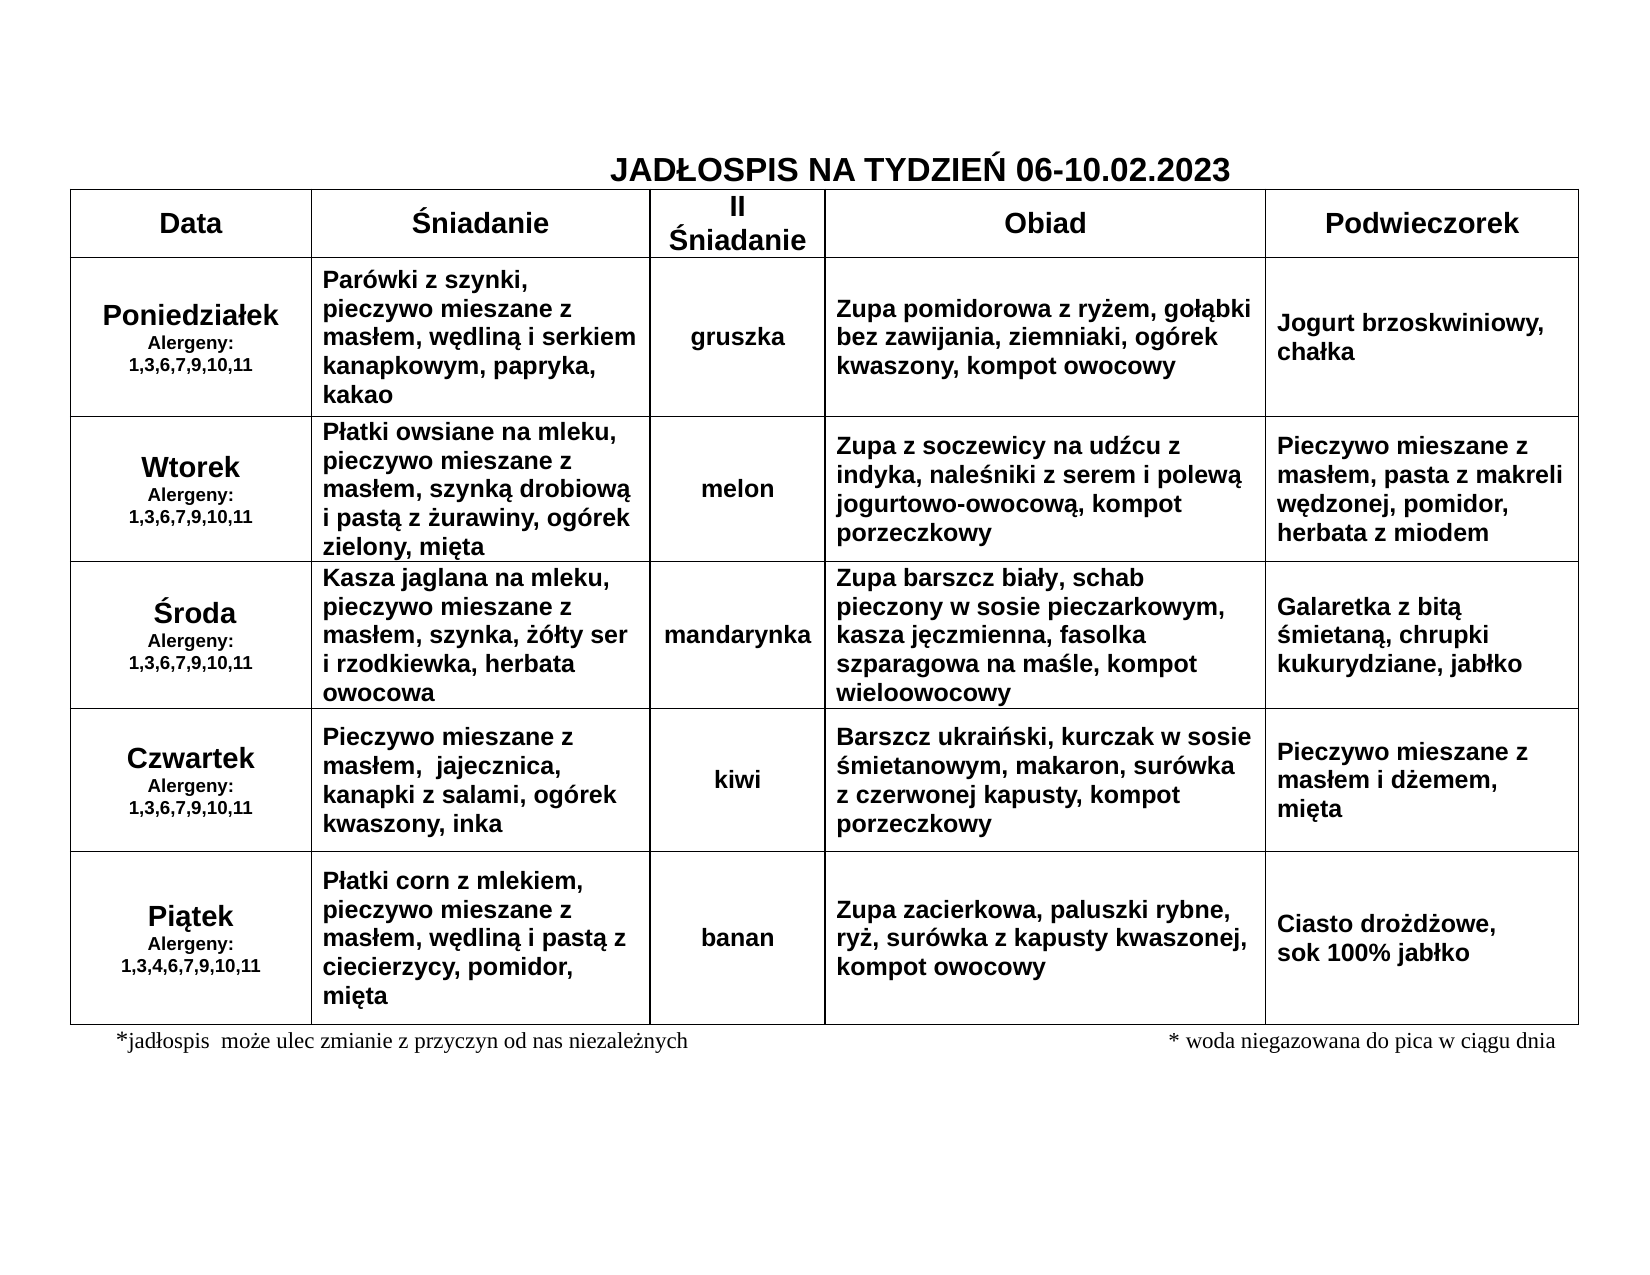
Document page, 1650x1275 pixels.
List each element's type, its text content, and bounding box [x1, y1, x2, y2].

table_header II Śniadanie [651, 190, 824, 257]
text *jadłospis może ulec zmianie z przyczyn od nas niezależnych * woda niegazowana do pica w ciągu dnia [78, 1025, 1611, 1054]
table_cell Pieczywo mieszane z masłem, pasta z makreli wędzonej, pomidor, herbata z miodem [1266, 417, 1578, 561]
table_cell Poniedziałek Alergeny: 1,3,6,7,9,10,11 [71, 258, 311, 416]
table_cell Czwartek Alergeny: 1,3,6,7,9,10,11 [71, 709, 311, 851]
table_cell Ciasto drożdżowe, sok 100% jabłko [1266, 852, 1578, 1024]
table_cell Pieczywo mieszane z masłem i dżemem, mięta [1266, 709, 1578, 851]
table_cell Piątek Alergeny: 1,3,4,6,7,9,10,11 [71, 852, 311, 1024]
table_header Podwieczorek [1266, 190, 1578, 257]
text JADŁOSPIS NA TYDZIEŃ 06-10.02.2023 [78, 150, 1650, 188]
table_cell Zupa barszcz biały, schab pieczony w sosie pieczarkowym, kasza jęczmienna, fasolka szparagowa na maśle, kompot wieloowocowy [826, 562, 1265, 708]
table_header Data [71, 190, 311, 257]
table_cell Środa Alergeny: 1,3,6,7,9,10,11 [71, 562, 311, 708]
table_cell Pieczywo mieszane z masłem, jajecznica, kanapki z salami, ogórek kwaszony, inka [312, 709, 649, 851]
table_cell Płatki corn z mlekiem, pieczywo mieszane z masłem, wędliną i pastą z ciecierzycy, pomidor, mięta [312, 852, 649, 1024]
table_cell kiwi [651, 709, 824, 851]
table_cell melon [651, 417, 824, 561]
table_cell Jogurt brzoskwiniowy, chałka [1266, 258, 1578, 416]
table_cell Galaretka z bitą śmietaną, chrupki kukurydziane, jabłko [1266, 562, 1578, 708]
table_cell Parówki z szynki, pieczywo mieszane z masłem, wędliną i serkiem kanapkowym, papryka, kakao [312, 258, 649, 416]
table_cell Wtorek Alergeny: 1,3,6,7,9,10,11 [71, 417, 311, 561]
table_cell Płatki owsiane na mleku, pieczywo mieszane z masłem, szynką drobiową i pastą z żurawiny, ogórek zielony, mięta [312, 417, 649, 561]
table_cell gruszka [651, 258, 824, 416]
table_cell Zupa z soczewicy na udźcu z indyka, naleśniki z serem i polewą jogurtowo-owocową, kompot porzeczkowy [826, 417, 1265, 561]
table_cell Kasza jaglana na mleku, pieczywo mieszane z masłem, szynka, żółty ser i rzodkiewka, herbata owocowa [312, 562, 649, 708]
table_cell mandarynka [651, 562, 824, 708]
table_cell banan [651, 852, 824, 1024]
table_cell Barszcz ukraiński, kurczak w sosie śmietanowym, makaron, surówka z czerwonej kapusty, kompot porzeczkowy [826, 709, 1265, 851]
table_header Śniadanie [312, 190, 649, 257]
table_header Obiad [826, 190, 1265, 257]
table_cell Zupa zacierkowa, paluszki rybne, ryż, surówka z kapusty kwaszonej, kompot owocowy [826, 852, 1265, 1024]
table_cell Zupa pomidorowa z ryżem, gołąbki bez zawijania, ziemniaki, ogórek kwaszony, kompot owocowy [826, 258, 1265, 416]
